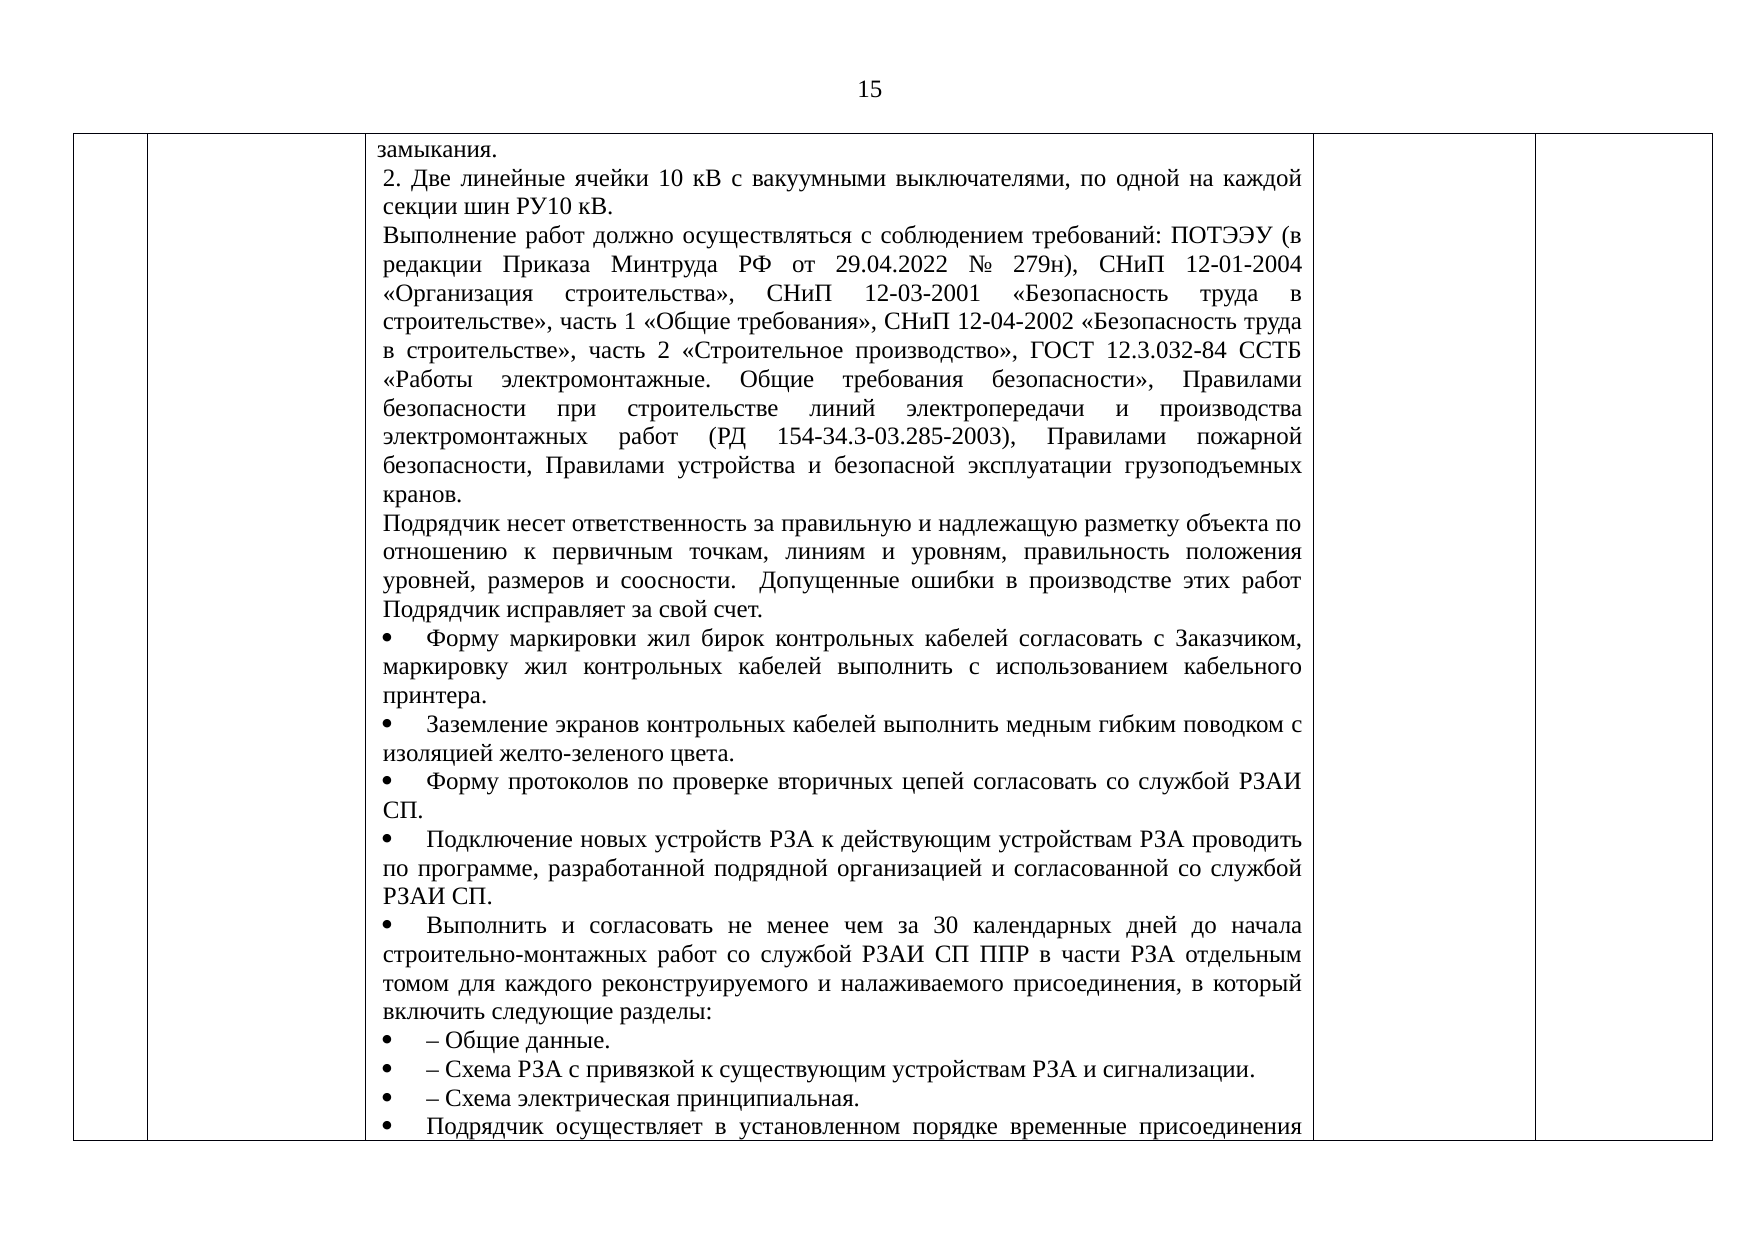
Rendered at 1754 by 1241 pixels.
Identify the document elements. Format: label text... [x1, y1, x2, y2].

table_cell замыкания. 2. Две линейные ячейки 10 кВ с вакуумными выключателями, по одной на каждой секции шин РУ10 кВ. Выполнение работ должно осуществляться с соблюдением требований: ПОТЭЭУ (в редакции Приказа Минтруда РФ от 29.04.2022 № 279н), СНиП 12-01-2004 «Организация строительства», СНиП 12-03-2001 «Безопасность труда в строительстве», часть 1 «Общие требования», СНиП 12-04-2002 «Безопасность труда в строительстве», часть 2 «Строительное производство», ГОСТ 12.3.032-84 ССТБ «Работы электромонтажные. Общие требования безопасности», Правилами безопасности при строительстве линий электропередачи и производства электромонтажных работ (РД 154-34.3-03.285-2003), Правилами пожарной безопасности, Правилами устройства и безопасной эксплуатации грузоподъемных кранов. Подрядчик несет ответственность за правильную и надлежащую разметку объекта по отношению к первичным точкам, линиям и уровням, правильность положения уровней, размеров и соосности. Допущенные ошибки в производстве этих работ Подрядчик исправляет за свой счет. Форму маркировки жил бирок контрольных кабелей согласовать с Заказчиком, маркировку жил контрольных кабелей выполнить с использованием кабельного принтера. Заземление экранов контрольных кабелей выполнить медным гибким поводком с изоляцией желто-зеленого цвета. Форму протоколов по проверке вторичных цепей согласовать со службой РЗАИ СП. Подключение новых устройств РЗА к действующим устройствам РЗА проводить по программе, разработанной подрядной организацией и согласованной со службой РЗАИ СП. Выполнить и согласовать не менее чем за 30 календарных дней до начала строительно-монтажных работ со службой РЗАИ СП ППР в части РЗА отдельным томом для каждого реконструируемого и налаживаемого присоединения, в который включить следующие разделы: – Общие данные. – Схема РЗА с привязкой к существующим устройствам РЗА и сигнализации. – Схема электрическая принципиальная. Подрядчик осуществляет в установленном порядке временные присоединения [366, 134, 1313, 1140]
table_cell [148, 134, 365, 1140]
table_cell [74, 134, 147, 1140]
table_cell [1536, 134, 1712, 1140]
table_cell [1314, 134, 1535, 1140]
